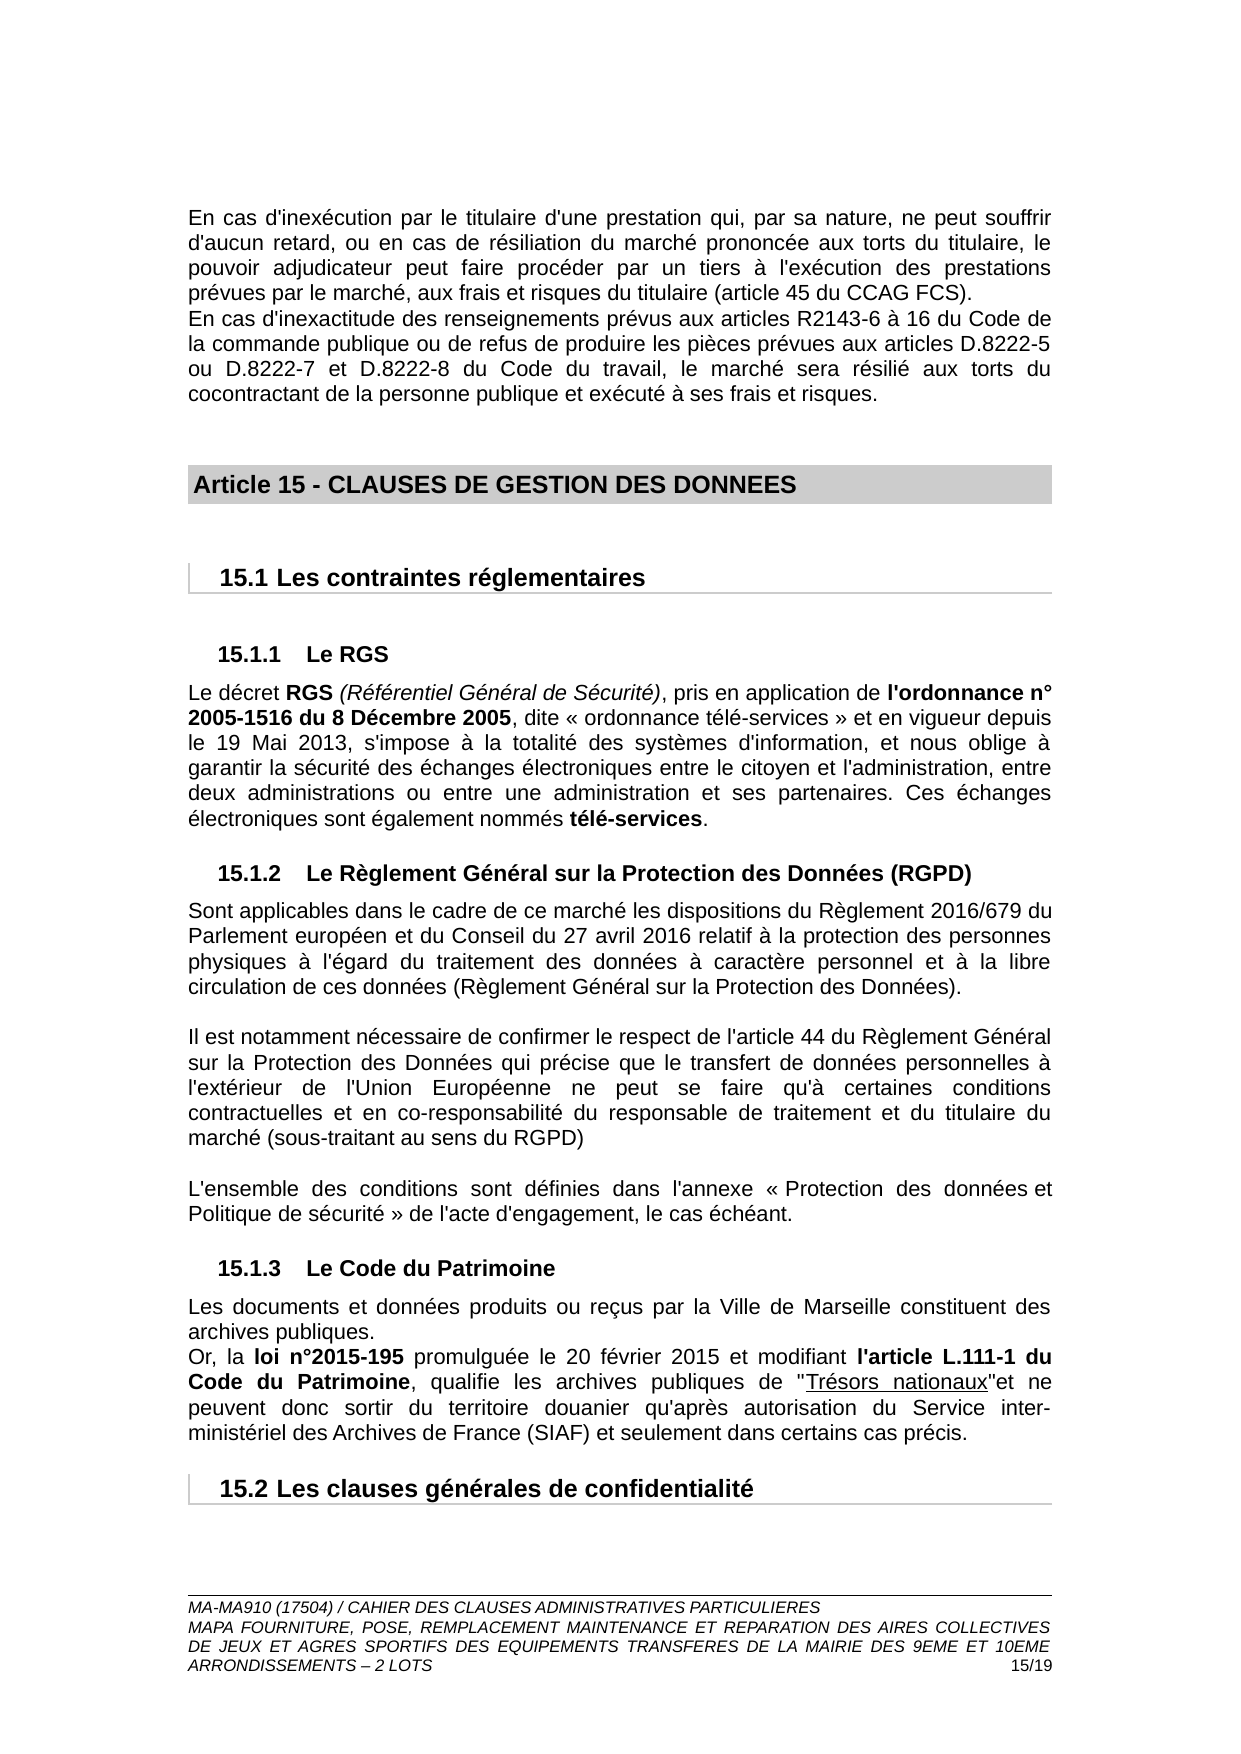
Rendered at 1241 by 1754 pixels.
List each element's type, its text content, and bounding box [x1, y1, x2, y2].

text En cas d'inexactitude des renseignements prévus aux articles R2143-6 à 16 du Code de la commande publique ou de refus de produire les pièces prévues aux articles D.8222-5 ou D.8222-7 et D.8222-8 du Code du travail, le marché sera résilié aux torts du cocontractant de la personne publique et exécuté à ses frais et risques. [188, 305, 1052, 406]
text Le décret RGS (Référentiel Général de Sécurité), pris en application de l'ordonnance n° 2005-1516 du 8 Décembre 2005, dite « ordonnance télé-services » et en vigueur depuis le 19 Mai 2013, s'impose à la totalité des systèmes d'information, et nous oblige à garantir la sécurité des échanges électroniques entre le citoyen et l'administration, entre deux administrations ou entre une administration et ses partenaires. Ces échanges électroniques sont également nommés télé-services. [188, 679, 1052, 831]
subtitle CLAUSES DE GESTION DES DONNEES [190, 468, 1050, 502]
subtitle Le RGS [188, 641, 1052, 668]
subtitle Les clauses générales de confidentialité [190, 1474, 1052, 1503]
subtitle Le Code du Patrimoine [188, 1255, 1052, 1282]
text L'ensemble des conditions sont définies dans l'annexe « Protection des données et Politique de sécurité » de l'acte d'engagement, le cas échéant. [188, 1176, 1052, 1226]
text En cas d'inexécution par le titulaire d'une prestation qui, par sa nature, ne peut souffrir d'aucun retard, ou en cas de résiliation du marché prononcée aux torts du titulaire, le pouvoir adjudicateur peut faire procéder par un tiers à l'exécution des prestations prévues par le marché, aux frais et risques du titulaire (article 45 du CCAG FCS). [188, 204, 1052, 305]
text Il est notamment nécessaire de confirmer le respect de l'article 44 du Règlement Général sur la Protection des Données qui précise que le transfert de données personnelles à l'extérieur de l'Union Européenne ne peut se faire qu'à certaines conditions contractuelles et en co-responsabilité du responsable de traitement et du titulaire du marché (sous-traitant au sens du RGPD) [188, 1024, 1052, 1150]
text Sont applicables dans le cadre de ce marché les dispositions du Règlement 2016/679 du Parlement européen et du Conseil du 27 avril 2016 relatif à la protection des personnes physiques à l'égard du traitement des données à caractère personnel et à la libre circulation de ces données (Règlement Général sur la Protection des Données). [188, 898, 1052, 999]
subtitle Le Règlement Général sur la Protection des Données (RGPD) [188, 860, 1052, 886]
text Les documents et données produits ou reçus par la Ville de Marseille constituent des archives publiques. [188, 1293, 1052, 1344]
subtitle Les contraintes réglementaires [190, 563, 1052, 592]
text Or, la loi n°2015-195 promulguée le 20 février 2015 et modifiant l'article L.111-1 du Code du Patrimoine, qualifie les archives publiques de "Trésors nationaux"et ne peuvent donc sortir du territoire douanier qu'après autorisation du Service inter-ministériel des Archives de France (SIAF) et seulement dans certains cas précis. [188, 1344, 1052, 1445]
